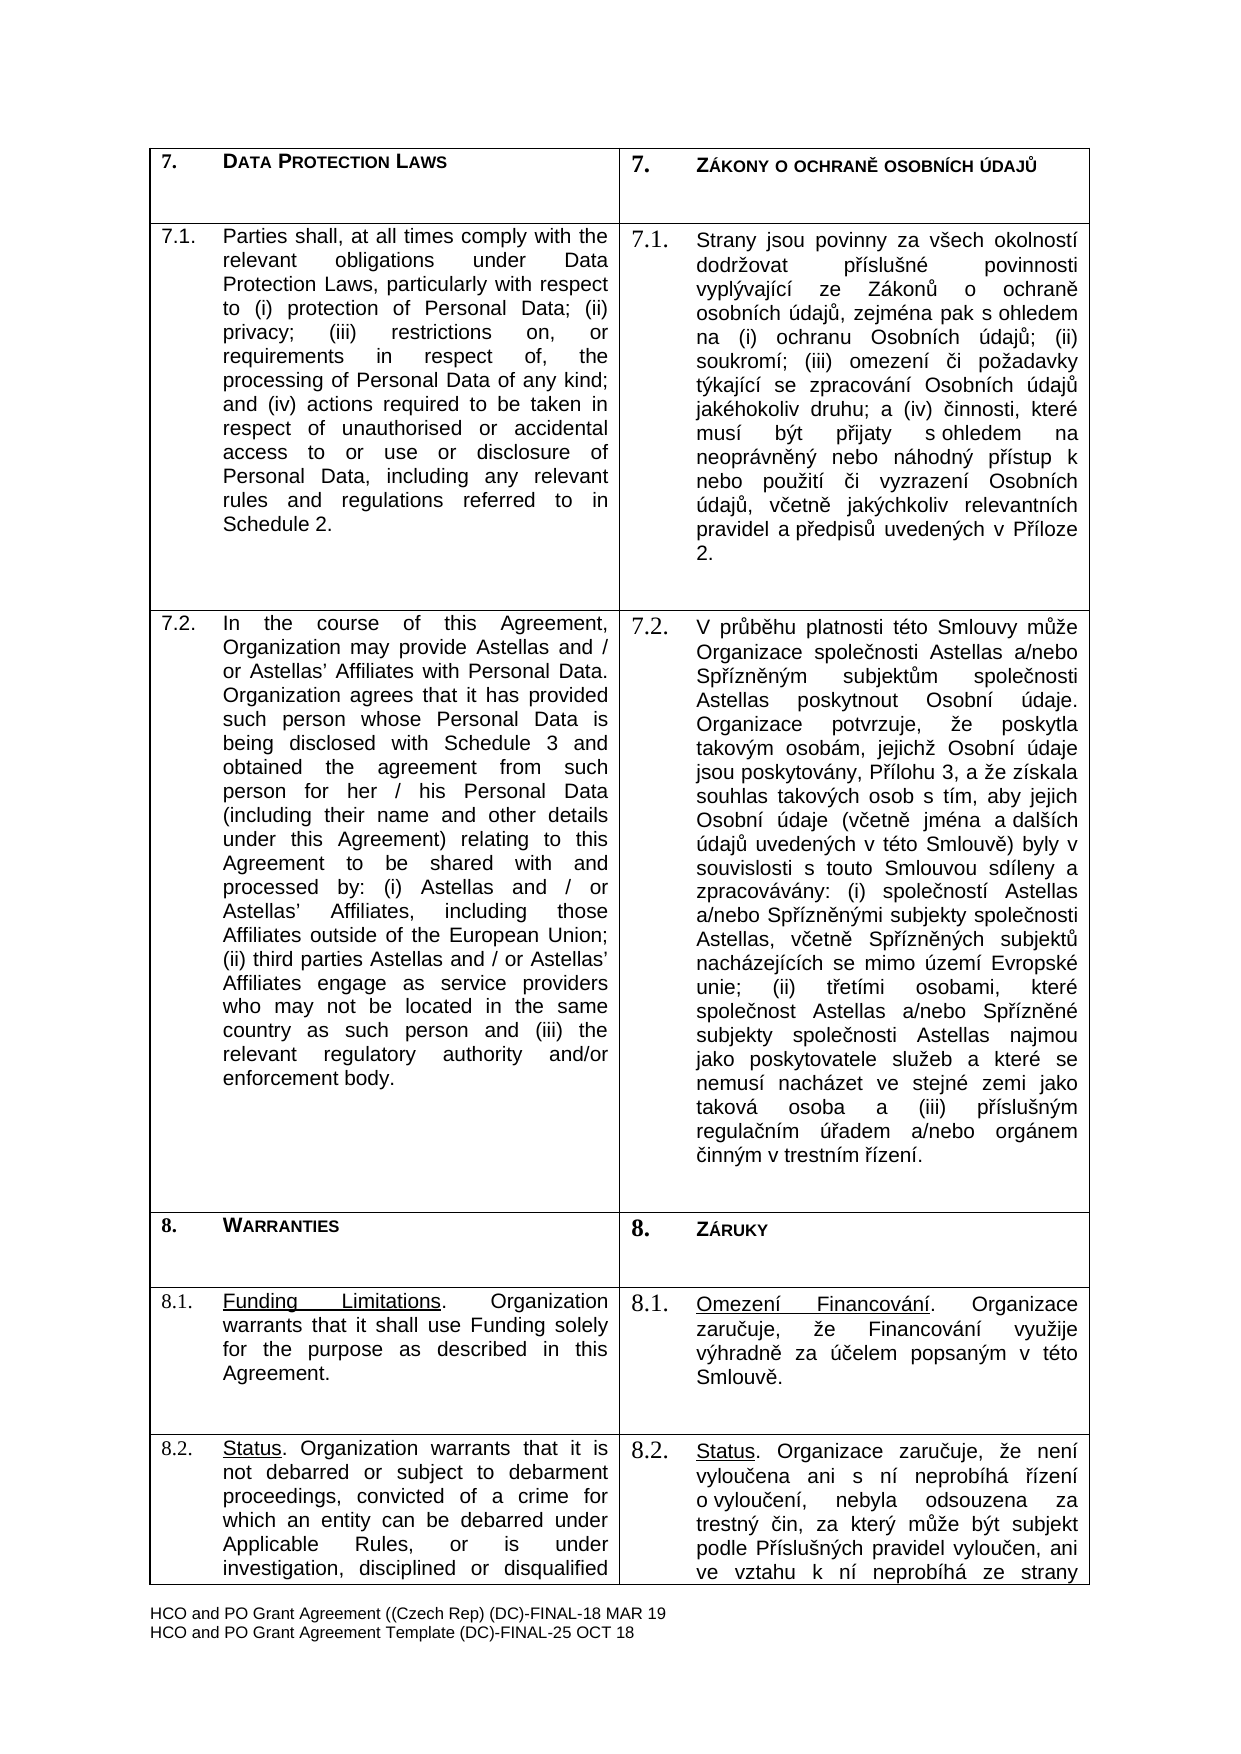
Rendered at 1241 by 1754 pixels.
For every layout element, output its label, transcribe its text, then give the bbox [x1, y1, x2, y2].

table_cell Parties shall, at all times comply with the relevant obligations under Data Protection Laws, particularly with respect to (i) protection of Personal Data; (ii) privacy; (iii) restrictions on, or requirements in respect of, the processing of Personal Data of any kind; and (iv) actions required to be taken in respect of unauthorised or accidental access to or use or disclosure of Personal Data, including any relevant rules and regulations referred to in Schedule 2. [151, 224, 619, 609]
table_cell Záruky [620, 1213, 1089, 1287]
table_cell Status. Organizace zaručuje, že není vyloučena ani s ní neprobíhá řízení o vyloučení, nebyla odsouzena za trestný čin, za který může být subjekt podle Příslušných pravidel vyloučen, ani ve vztahu k ní neprobíhá ze strany [620, 1435, 1089, 1584]
table_cell Status. Organization warrants that it is not debarred or subject to debarment proceedings, convicted of a crime for which an entity can be debarred under Applicable Rules, or is under investigation, disciplined or disqualified [151, 1435, 619, 1584]
table_cell Zákony o ochraně osobních údajů [620, 149, 1089, 223]
table_cell Funding Limitations. Organization warrants that it shall use Funding solely for the purpose as described in this Agreement. [151, 1288, 619, 1434]
table_cell Strany jsou povinny za všech okolností dodržovat příslušné povinnosti vyplývající ze Zákonů o ochraně osobních údajů, zejména pak s ohledem na (i) ochranu Osobních údajů; (ii) soukromí; (iii) omezení či požadavky týkající se zpracování Osobních údajů jakéhokoliv druhu; a (iv) činnosti, které musí být přijaty s ohledem na neoprávněný nebo náhodný přístup k nebo použití či vyzrazení Osobních údajů, včetně jakýchkoliv relevantních pravidel a předpisů uvedených v Příloze 2. [620, 224, 1089, 609]
table_cell In the course of this Agreement, Organization may provide Astellas and / or Astellas’ Affiliates with Personal Data. Organization agrees that it has provided such person whose Personal Data is being disclosed with Schedule 3 and obtained the agreement from such person for her / his Personal Data (including their name and other details under this Agreement) relating to this Agreement to be shared with and processed by: (i) Astellas and / or Astellas’ Affiliates, including those Affiliates outside of the European Union; (ii) third parties Astellas and / or Astellas’ Affiliates engage as service providers who may not be located in the same country as such person and (iii) the relevant regulatory authority and/or enforcement body. [151, 611, 619, 1212]
table_cell Data Protection Laws [151, 149, 619, 223]
table_cell Omezení Financování. Organizace zaručuje, že Financování využije výhradně za účelem popsaným v této Smlouvě. [620, 1288, 1089, 1434]
table_cell V průběhu platnosti této Smlouvy může Organizace společnosti Astellas a/nebo Spřízněným subjektům společnosti Astellas poskytnout Osobní údaje. Organizace potvrzuje, že poskytla takovým osobám, jejichž Osobní údaje jsou poskytovány, Přílohu 3, a že získala souhlas takových osob s tím, aby jejich Osobní údaje (včetně jména a dalších údajů uvedených v této Smlouvě) byly v souvislosti s touto Smlouvou sdíleny a zpracovávány: (i) společností Astellas a/nebo Spřízněnými subjekty společnosti Astellas, včetně Spřízněných subjektů nacházejících se mimo území Evropské unie; (ii) třetími osobami, které společnost Astellas a/nebo Spřízněné subjekty společnosti Astellas najmou jako poskytovatele služeb a které se nemusí nacházet ve stejné zemi jako taková osoba a (iii) příslušným regulačním úřadem a/nebo orgánem činným v trestním řízení. [620, 611, 1089, 1212]
table_cell Warranties [151, 1213, 619, 1287]
